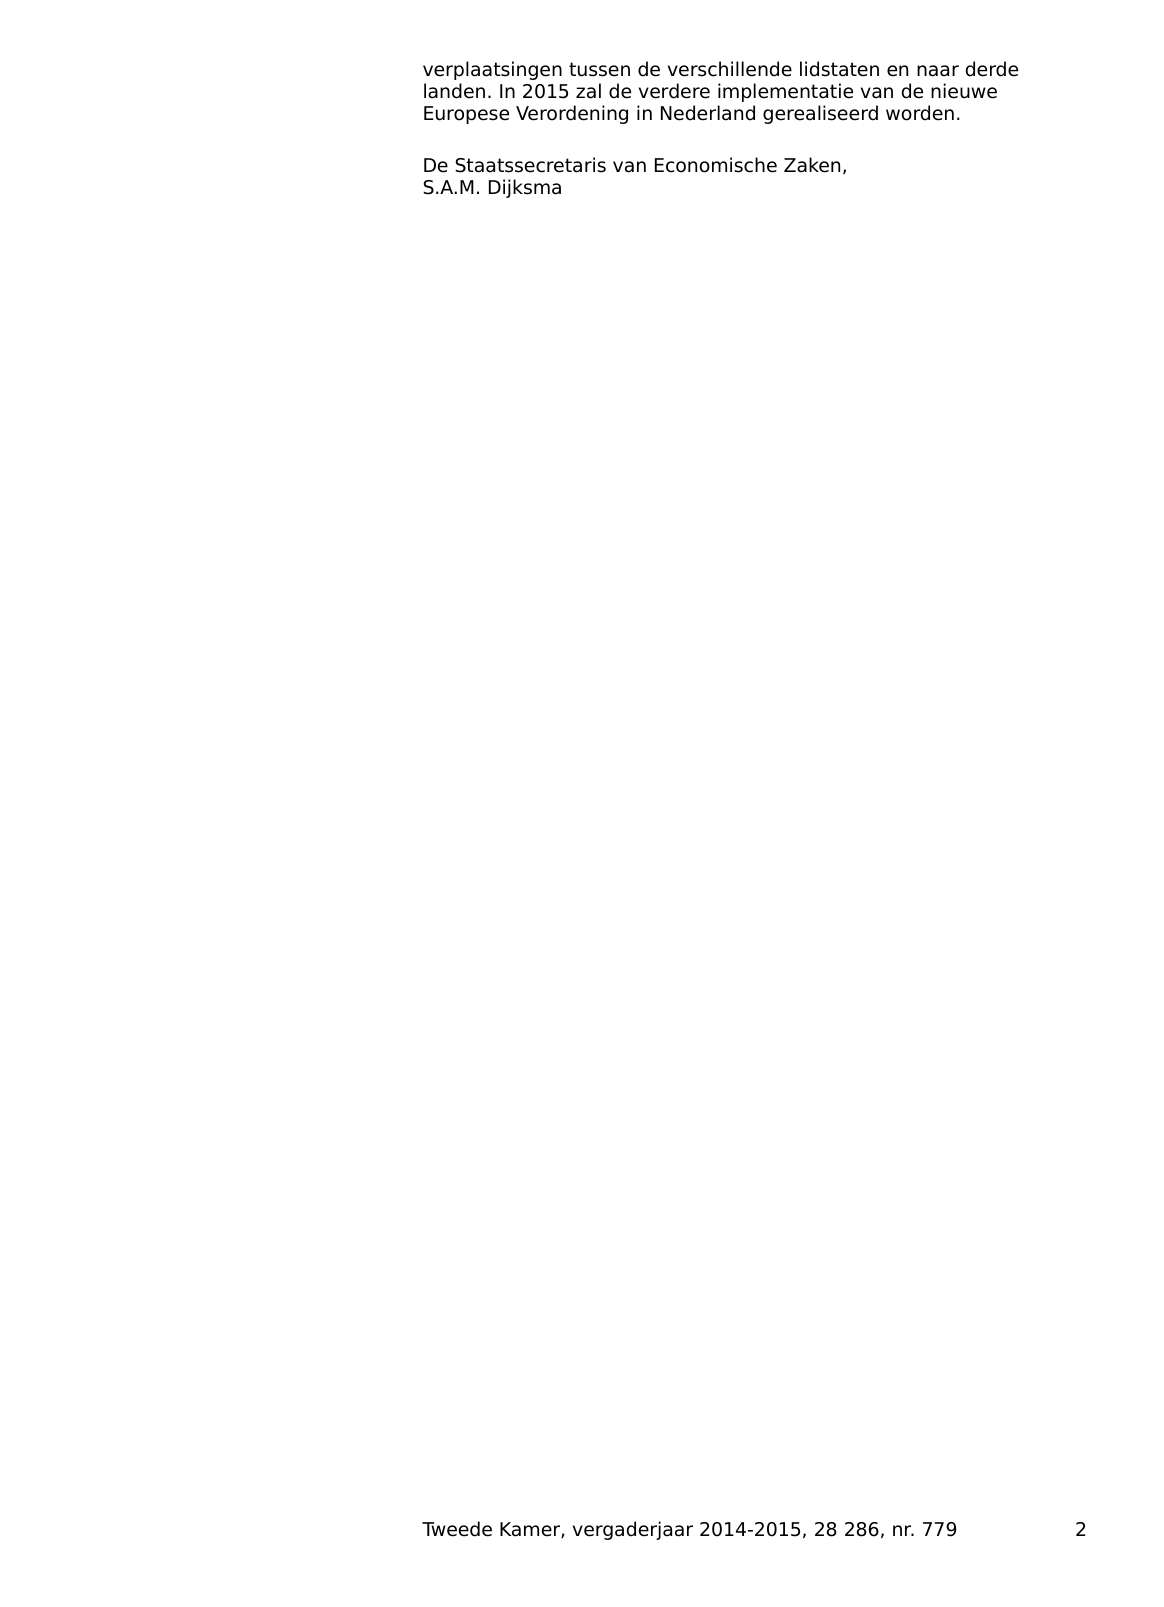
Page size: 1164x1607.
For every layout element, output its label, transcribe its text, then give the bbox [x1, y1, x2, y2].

text De Staatssecretaris van Economische Zaken, S.A.M. Dijksma [422, 155, 1087, 199]
text verplaatsingen tussen de verschillende lidstaten en naar derde landen. In 2015 zal de verdere implementatie van de nieuwe Europese Verordening in Nederland gerealiseerd worden. [422, 59, 1087, 125]
